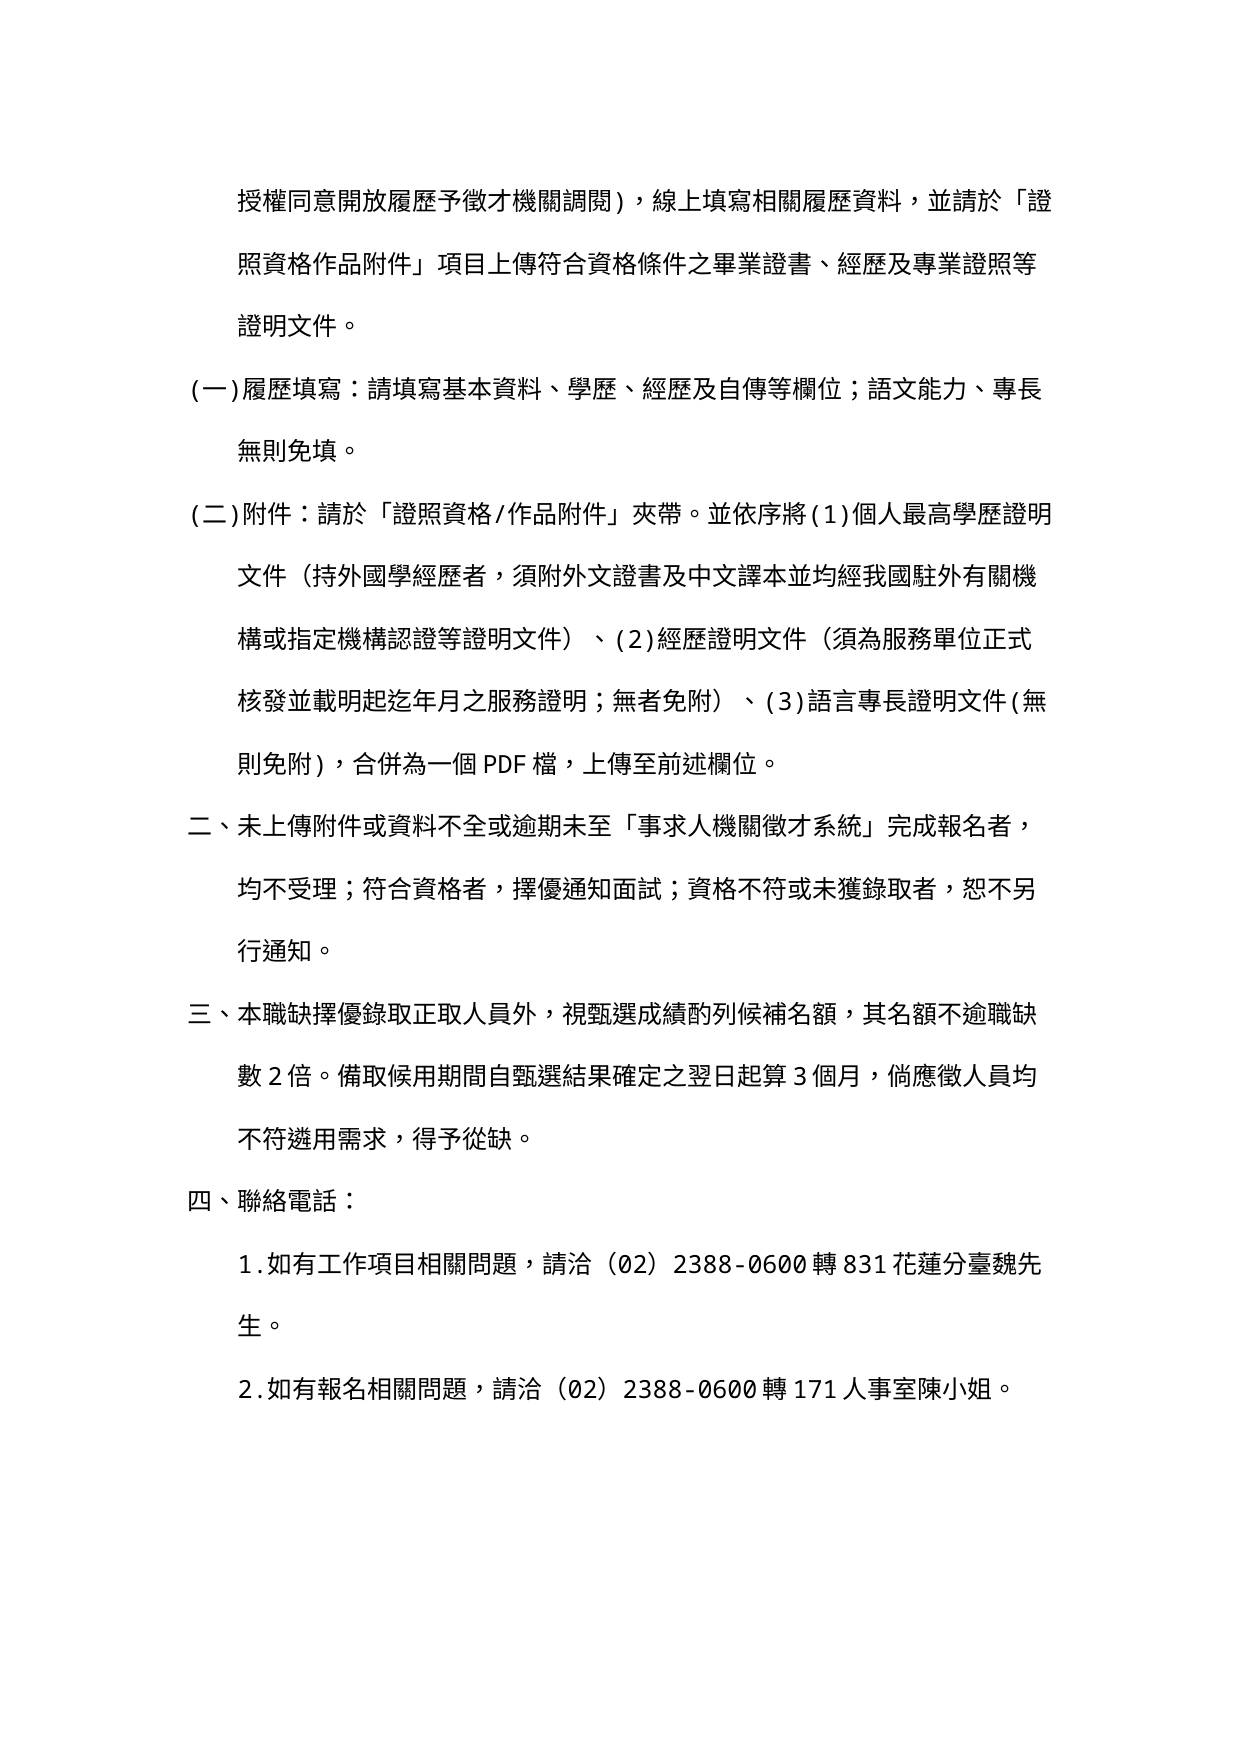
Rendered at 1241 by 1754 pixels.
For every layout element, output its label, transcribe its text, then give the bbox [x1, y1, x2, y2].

text 1.如有工作項目相關問題，請洽（02）2388-0600轉831花蓮分臺魏先生。 [237, 1221, 1053, 1346]
text (二)附件：請於「證照資格/作品附件」夾帶。並依序將(1)個人最高學歷證明文件（持外國學經歷者，須附外文證書及中文譯本並均經我國駐外有關機構或指定機構認證等證明文件）、(2)經歷證明文件（須為服務單位正式核發並載明起迄年月之服務證明；無者免附）、(3)語言專長證明文件(無則免附)，合併為一個PDF檔，上傳至前述欄位。 [187, 471, 1053, 783]
text (一)履歷填寫：請填寫基本資料、學歷、經歷及自傳等欄位；語文能力、專長無則免填。 [187, 346, 1053, 471]
text 授權同意開放履歷予徵才機關調閱)，線上填寫相關履歷資料，並請於「證照資格作品附件」項目上傳符合資格條件之畢業證書、經歷及專業證照等證明文件。 [187, 158, 1053, 346]
text 四、聯絡電話： [187, 1158, 1053, 1221]
text 2.如有報名相關問題，請洽（02）2388-0600轉171人事室陳小姐。 [237, 1346, 1053, 1408]
text 二、未上傳附件或資料不全或逾期未至「事求人機關徵才系統」完成報名者，均不受理；符合資格者，擇優通知面試；資格不符或未獲錄取者，恕不另行通知。 [187, 783, 1053, 971]
text 三、本職缺擇優錄取正取人員外，視甄選成績酌列候補名額，其名額不逾職缺數2倍。備取候用期間自甄選結果確定之翌日起算3個月，倘應徵人員均不符遴用需求，得予從缺。 [187, 971, 1053, 1158]
